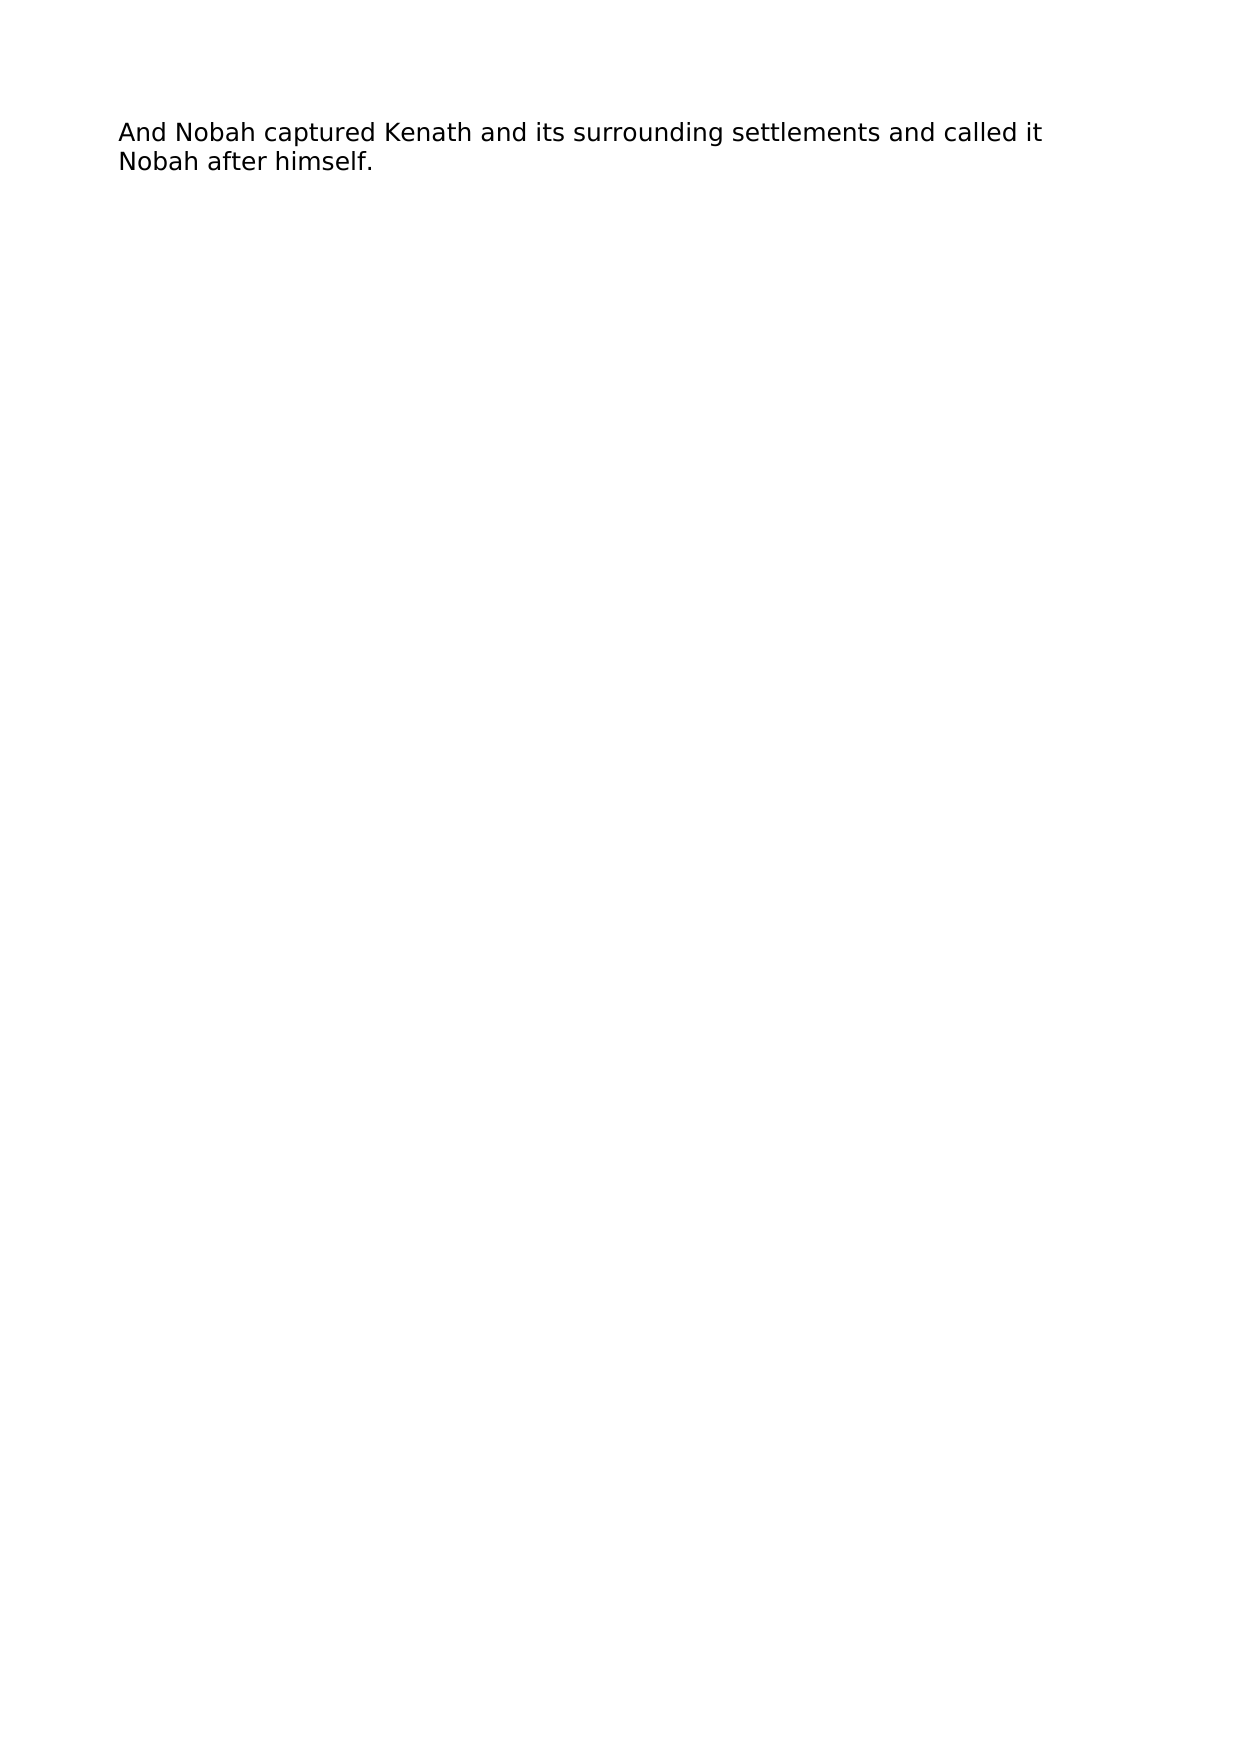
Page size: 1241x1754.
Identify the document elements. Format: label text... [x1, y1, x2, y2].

text And Nobah captured Kenath and its surrounding settlements and called it Nobah after himself. [118, 118, 1122, 176]
